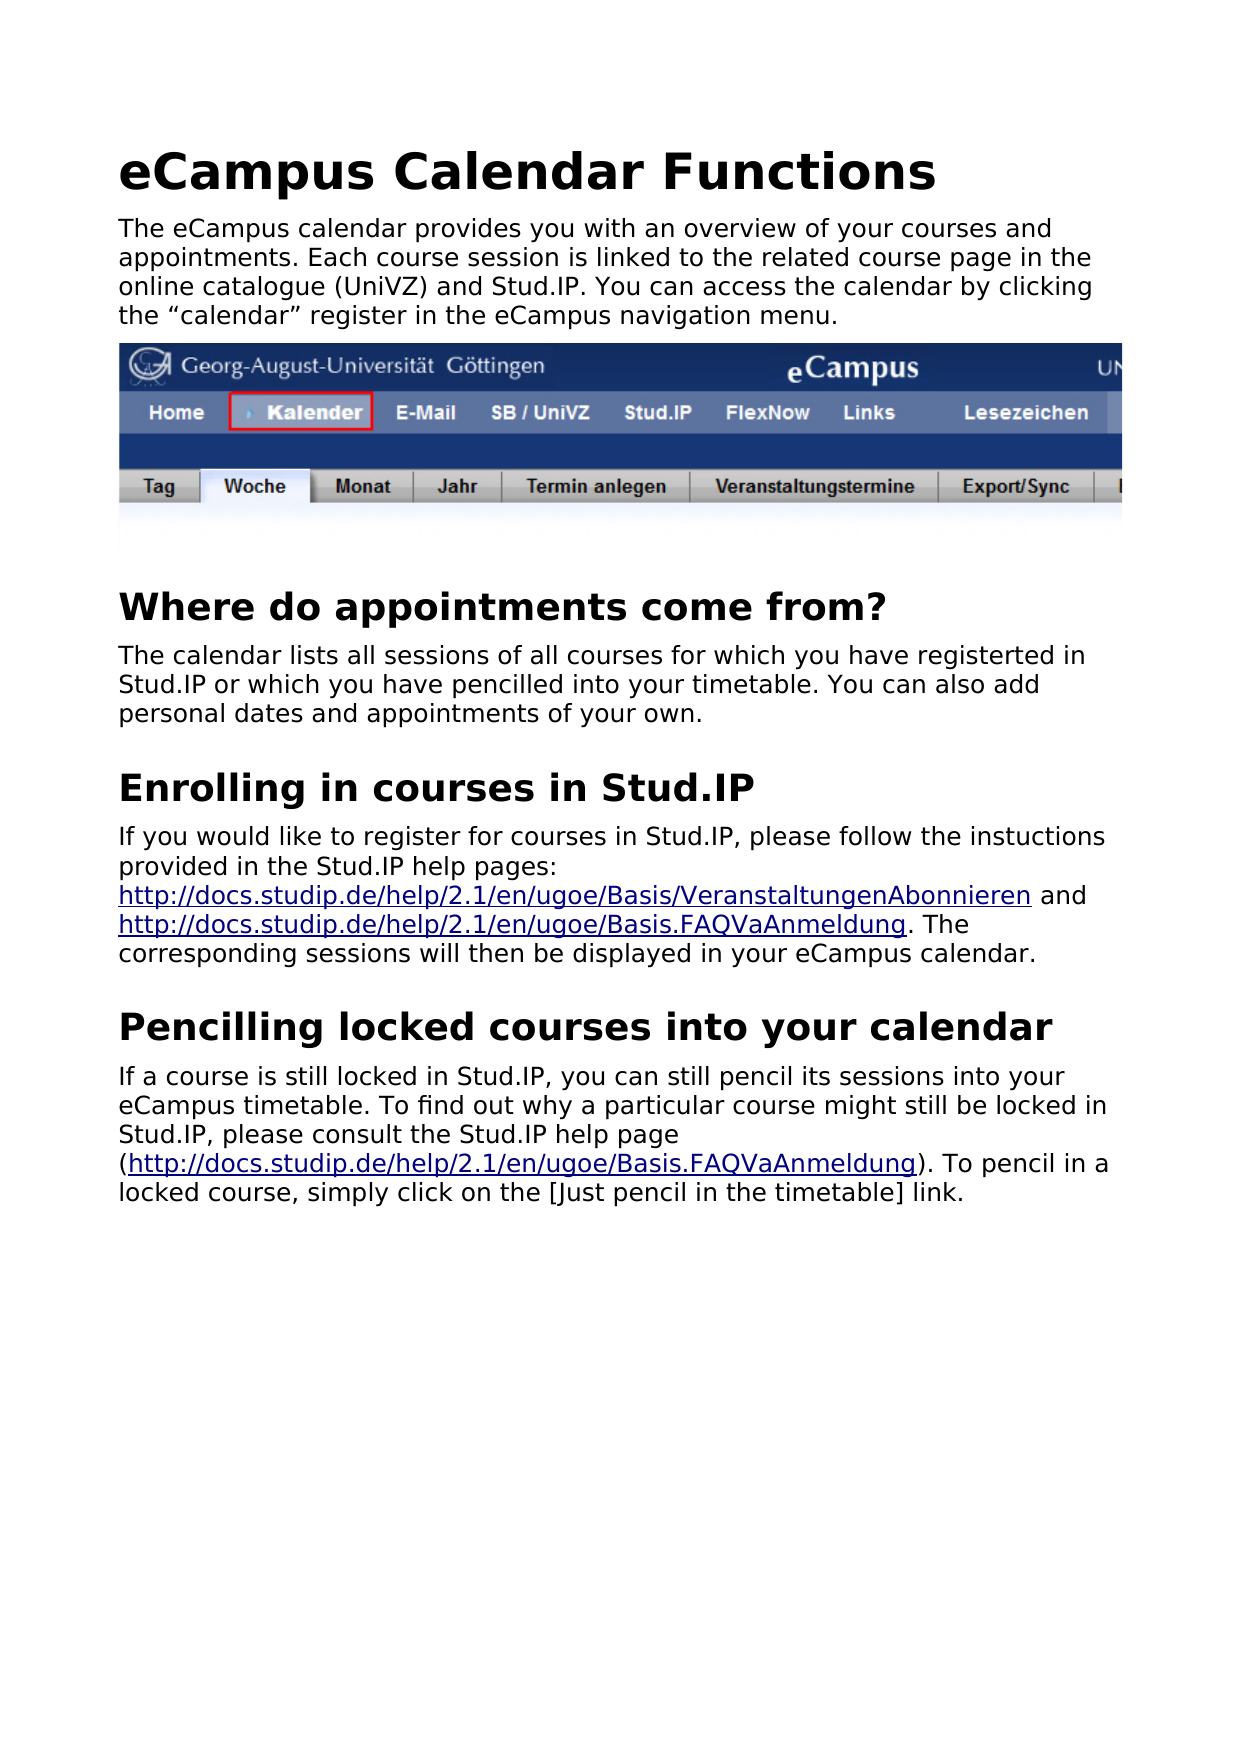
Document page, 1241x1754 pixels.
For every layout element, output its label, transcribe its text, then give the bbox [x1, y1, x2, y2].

subtitle Enrolling in courses in Stud.IP [118, 766, 1122, 810]
subtitle Pencilling locked courses into your calendar [118, 1006, 1122, 1049]
subtitle eCampus Calendar Functions [118, 143, 1122, 201]
text If you would like to register for courses in Stud.IP, please follow the instuctions provided in the Stud.IP help pages: http://docs.studip.de/help/2.1/en/ugoe/Basis/VeranstaltungenAbonnieren and http://docs.studip.de/help/2.1/en/ugoe/Basis.FAQVaAnmeldung. The corresponding sessions will then be displayed in your eCampus calendar. [118, 822, 1122, 968]
text If a course is still locked in Stud.IP, you can still pencil its sessions into your eCampus timetable. To find out why a particular course might still be locked in Stud.IP, please consult the Stud.IP help page (http://docs.studip.de/help/2.1/en/ugoe/Basis.FAQVaAnmeldung). To pencil in a locked course, simply click on the [Just pencil in the timetable] link. [118, 1062, 1122, 1208]
picture [118, 343, 1123, 548]
text The eCampus calendar provides you with an overview of your courses and appointments. Each course session is linked to the related course page in the online catalogue (UniVZ) and Stud.IP. You can access the calendar by clicking the “calendar” register in the eCampus navigation menu. [118, 214, 1122, 331]
subtitle Where do appointments come from? [118, 585, 1122, 629]
text The calendar lists all sessions of all courses for which you have registerted in Stud.IP or which you have pencilled into your timetable. You can also add personal dates and appointments of your own. [118, 641, 1122, 729]
